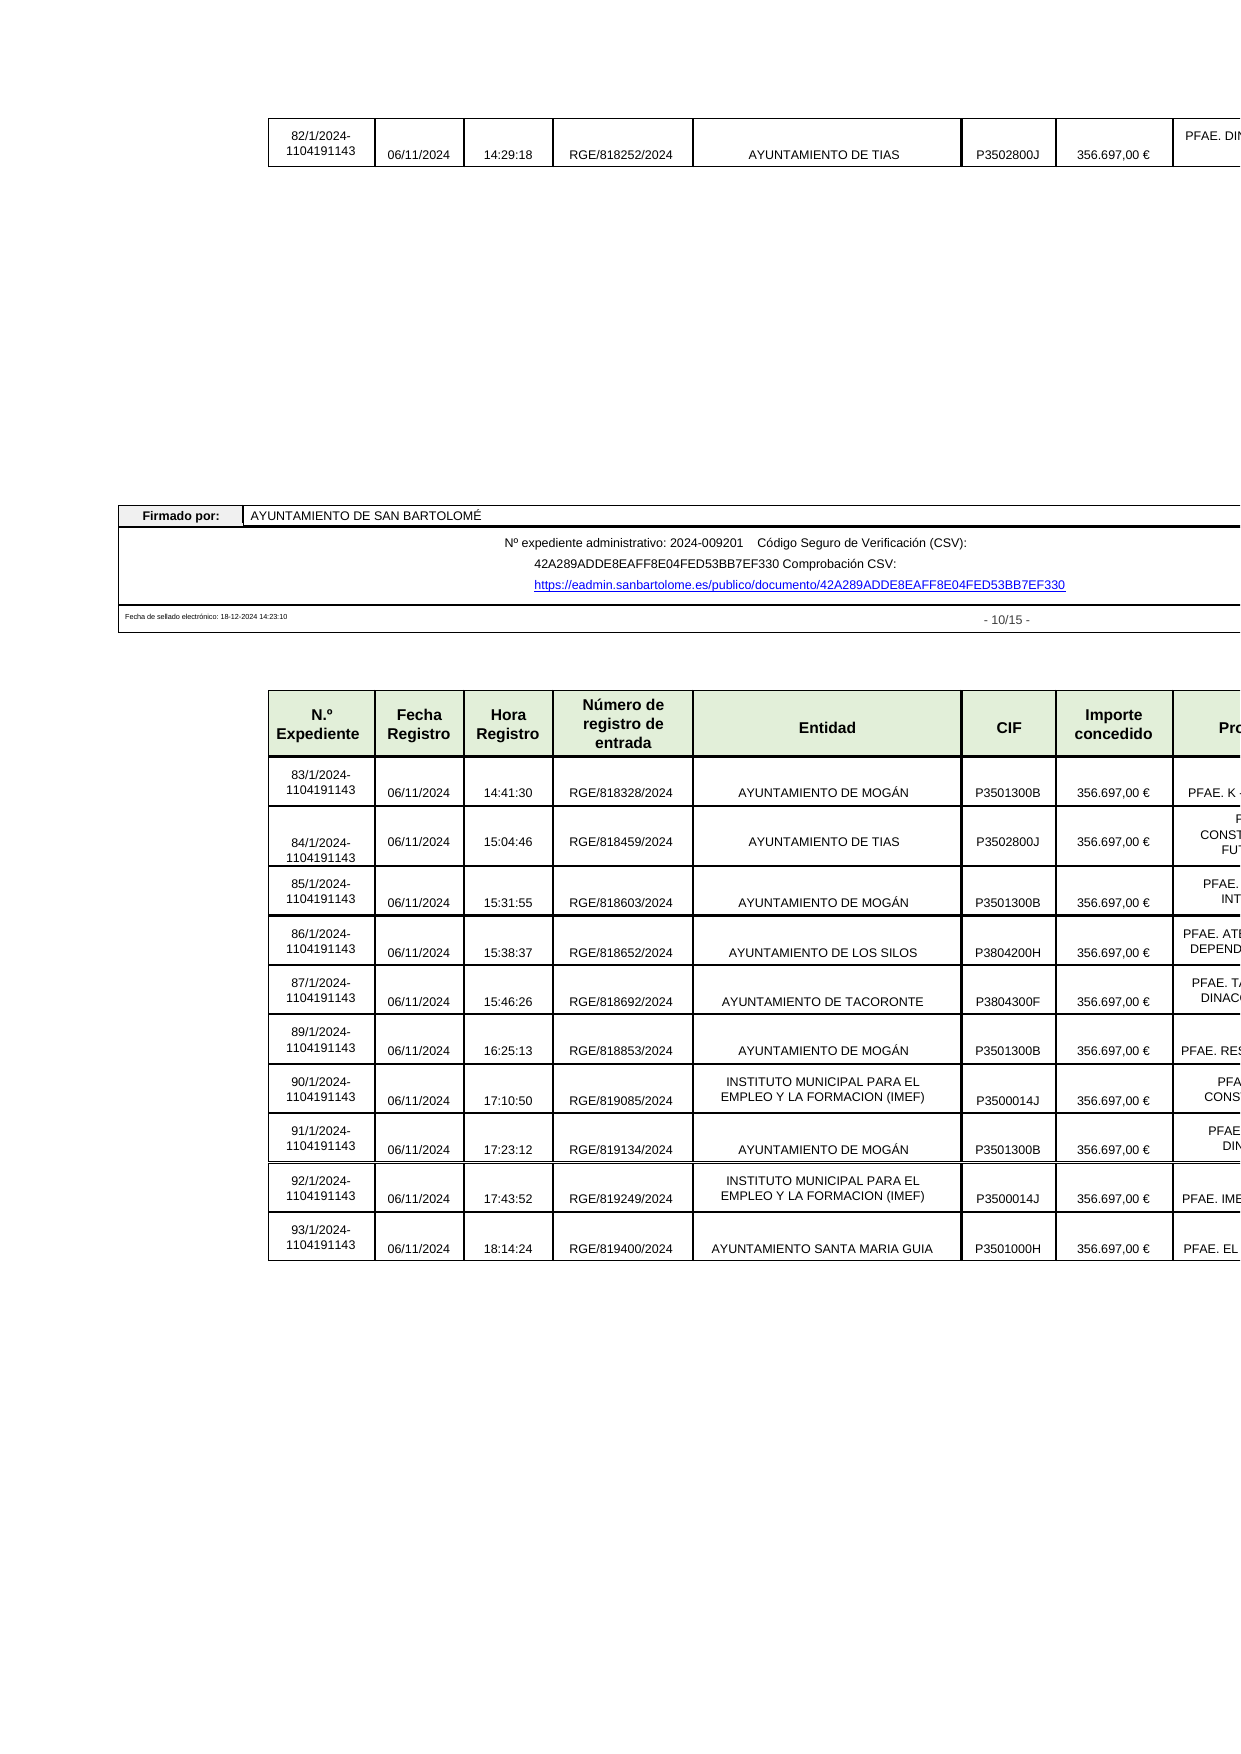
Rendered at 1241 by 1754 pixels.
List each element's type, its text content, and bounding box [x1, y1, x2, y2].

table_cell 87/1/2024- 1104191143 [269, 966, 374, 1013]
table_cell 06/11/2024 [376, 917, 463, 964]
table_cell 15:31:55 [465, 867, 552, 914]
table_cell P3500014J [963, 1065, 1055, 1112]
table_cell 356.697,00 € [1057, 758, 1172, 805]
table_cell PFAE. MOGÁN DINAMIZA [1174, 1114, 1240, 1161]
table_cell RGE/818603/2024 [554, 867, 692, 914]
table_cell 356.697,00 € [1057, 1015, 1172, 1063]
table_header Número de registro de entrada [554, 691, 692, 755]
table_cell 89/1/2024- 1104191143 [269, 1015, 374, 1063]
table_cell 14:29:18 [465, 119, 552, 166]
table_cell P3502800J [963, 119, 1055, 166]
table_cell P3501000H [963, 1213, 1055, 1260]
table_cell 356.697,00 € [1057, 1213, 1172, 1260]
table_cell 85/1/2024- 1104191143 [269, 867, 374, 914]
table_cell 356.697,00 € [1057, 1164, 1172, 1211]
table_cell 91/1/2024- 1104191143 [269, 1114, 374, 1161]
table_cell 93/1/2024- 1104191143 [269, 1213, 374, 1260]
table_cell INSTITUTO MUNICIPAL PARA EL EMPLEO Y LA FORMACION (IMEF) [694, 1164, 960, 1211]
table_cell AYUNTAMIENTO DE MOGÁN [694, 867, 960, 914]
table_cell RGE/818252/2024 [554, 119, 692, 166]
table_cell 17:10:50 [465, 1065, 552, 1112]
table_cell PFAE. CONSTRUYENDO FUTURO V [1174, 807, 1240, 865]
table_cell AYUNTAMIENTO DE TACORONTE [694, 966, 960, 1013]
table_cell P3501300B [963, 1015, 1055, 1063]
table_cell 06/11/2024 [376, 119, 463, 166]
table_cell 15:04:46 [465, 807, 552, 865]
table_cell RGE/818853/2024 [554, 1015, 692, 1063]
table_cell RGE/819134/2024 [554, 1114, 692, 1161]
table_cell 16:25:13 [465, 1015, 552, 1063]
table_cell PFAE. IMEF TE MUEVE [1174, 1164, 1240, 1211]
table_header Firmado por: [119, 506, 242, 523]
table_cell 82/1/2024- 1104191143 [269, 119, 374, 166]
table_cell 06/11/2024 [376, 867, 463, 914]
table_cell P3500014J [963, 1164, 1055, 1211]
table_cell PFAE. LIMPIEZA INTEGRAL [1174, 867, 1240, 914]
table_header Fecha Registro [376, 691, 463, 755]
table_cell 356.697,00 € [1057, 867, 1172, 914]
table_cell P3804300F [963, 966, 1055, 1013]
table_cell AYUNTAMIENTO DE MOGÁN [694, 758, 960, 805]
table_cell PFAE. ATENCIÓN A LA DEPENDENCIA 2024 [1174, 917, 1240, 964]
table_header Proyecto [1174, 691, 1240, 755]
table_cell 06/11/2024 [376, 758, 463, 805]
table_cell 18:14:24 [465, 1213, 552, 1260]
table_cell Nº expediente administrativo: 2024-009201 Código Seguro de Verificación (CSV): 42A289ADDE8EAFF8E04FED53BB7EF330 Comprobación CSV: https://eadmin.sanbartolome.es/publico/documento/42A289ADDE8EAFF8E04FED53BB7EF330 [119, 528, 1240, 604]
table_cell 84/1/2024- 1104191143 [269, 807, 374, 865]
table_header N.º Expediente [269, 691, 374, 755]
table_cell RGE/819400/2024 [554, 1213, 692, 1260]
table_cell P3501300B [963, 867, 1055, 914]
table_cell RGE/818459/2024 [554, 807, 692, 865]
table_cell 356.697,00 € [1057, 966, 1172, 1013]
table_cell 15:38:37 [465, 917, 552, 964]
table_cell 17:23:12 [465, 1114, 552, 1161]
table_cell PFAE. IMEF CONSTRUYEN2 [1174, 1065, 1240, 1112]
table_cell AYUNTAMIENTO DE LOS SILOS [694, 917, 960, 964]
table_cell INSTITUTO MUNICIPAL PARA EL EMPLEO Y LA FORMACION (IMEF) [694, 1065, 960, 1112]
table_cell 06/11/2024 [376, 1065, 463, 1112]
table_cell PFAE. TACORONTE DINACCIÓN 2024 [1174, 966, 1240, 1013]
table_cell 356.697,00 € [1057, 917, 1172, 964]
table_cell RGE/819249/2024 [554, 1164, 692, 1211]
table_cell PFAE. EL TENDERETE [1174, 1213, 1240, 1260]
table_cell 356.697,00 € [1057, 807, 1172, 865]
table_cell PFAE. DINAMIZA TIAS III [1174, 119, 1240, 166]
table_cell 356.697,00 € [1057, 1114, 1172, 1161]
table_cell 83/1/2024- 1104191143 [269, 758, 374, 805]
table_cell 86/1/2024- 1104191143 [269, 917, 374, 964]
table_cell P3501300B [963, 1114, 1055, 1161]
table_cell 06/11/2024 [376, 1213, 463, 1260]
table_cell 06/11/2024 [376, 807, 463, 865]
table_header Hora Registro [465, 691, 552, 755]
table_cell RGE/818328/2024 [554, 758, 692, 805]
table_cell 06/11/2024 [376, 1015, 463, 1063]
table_cell Fecha de sellado electrónico: 18-12-2024 14:23:10 - 10/15 - Fecha de emisión de esta copia: 18-12-2024 14:23:11 [119, 606, 1240, 632]
table_cell AYUNTAMIENTO DE TIAS [694, 119, 960, 166]
table_cell RGE/818652/2024 [554, 917, 692, 964]
table_cell 92/1/2024- 1104191143 [269, 1164, 374, 1211]
table_cell AYUNTAMIENTO DE TIAS [694, 807, 960, 865]
table_cell AYUNTAMIENTO DE MOGÁN [694, 1015, 960, 1063]
table_cell RGE/819085/2024 [554, 1065, 692, 1112]
table_cell RGE/818692/2024 [554, 966, 692, 1013]
table_cell 15:46:26 [465, 966, 552, 1013]
table_cell 06/11/2024 [376, 1114, 463, 1161]
table_cell 14:41:30 [465, 758, 552, 805]
table_header AYUNTAMIENTO DE SAN BARTOLOMÉ [244, 506, 1240, 525]
table_cell P3804200H [963, 917, 1055, 964]
table_cell 356.697,00 € [1057, 1065, 1172, 1112]
table_cell PFAE. K - MARER@S [1174, 758, 1240, 805]
table_cell 356.697,00 € [1057, 119, 1172, 166]
table_cell AYUNTAMIENTO SANTA MARIA GUIA [694, 1213, 960, 1260]
table_cell 90/1/2024- 1104191143 [269, 1065, 374, 1112]
table_cell P3502800J [963, 807, 1055, 865]
table_header Importe concedido [1057, 691, 1172, 755]
table_header Entidad [694, 691, 960, 755]
table_header CIF [963, 691, 1055, 755]
table_cell 06/11/2024 [376, 1164, 463, 1211]
table_cell AYUNTAMIENTO DE MOGÁN [694, 1114, 960, 1161]
table_cell 17:43:52 [465, 1164, 552, 1211]
table_cell PFAE. RESTAURACIÓN [1174, 1015, 1240, 1063]
table_cell 06/11/2024 [376, 966, 463, 1013]
table_cell P3501300B [963, 758, 1055, 805]
